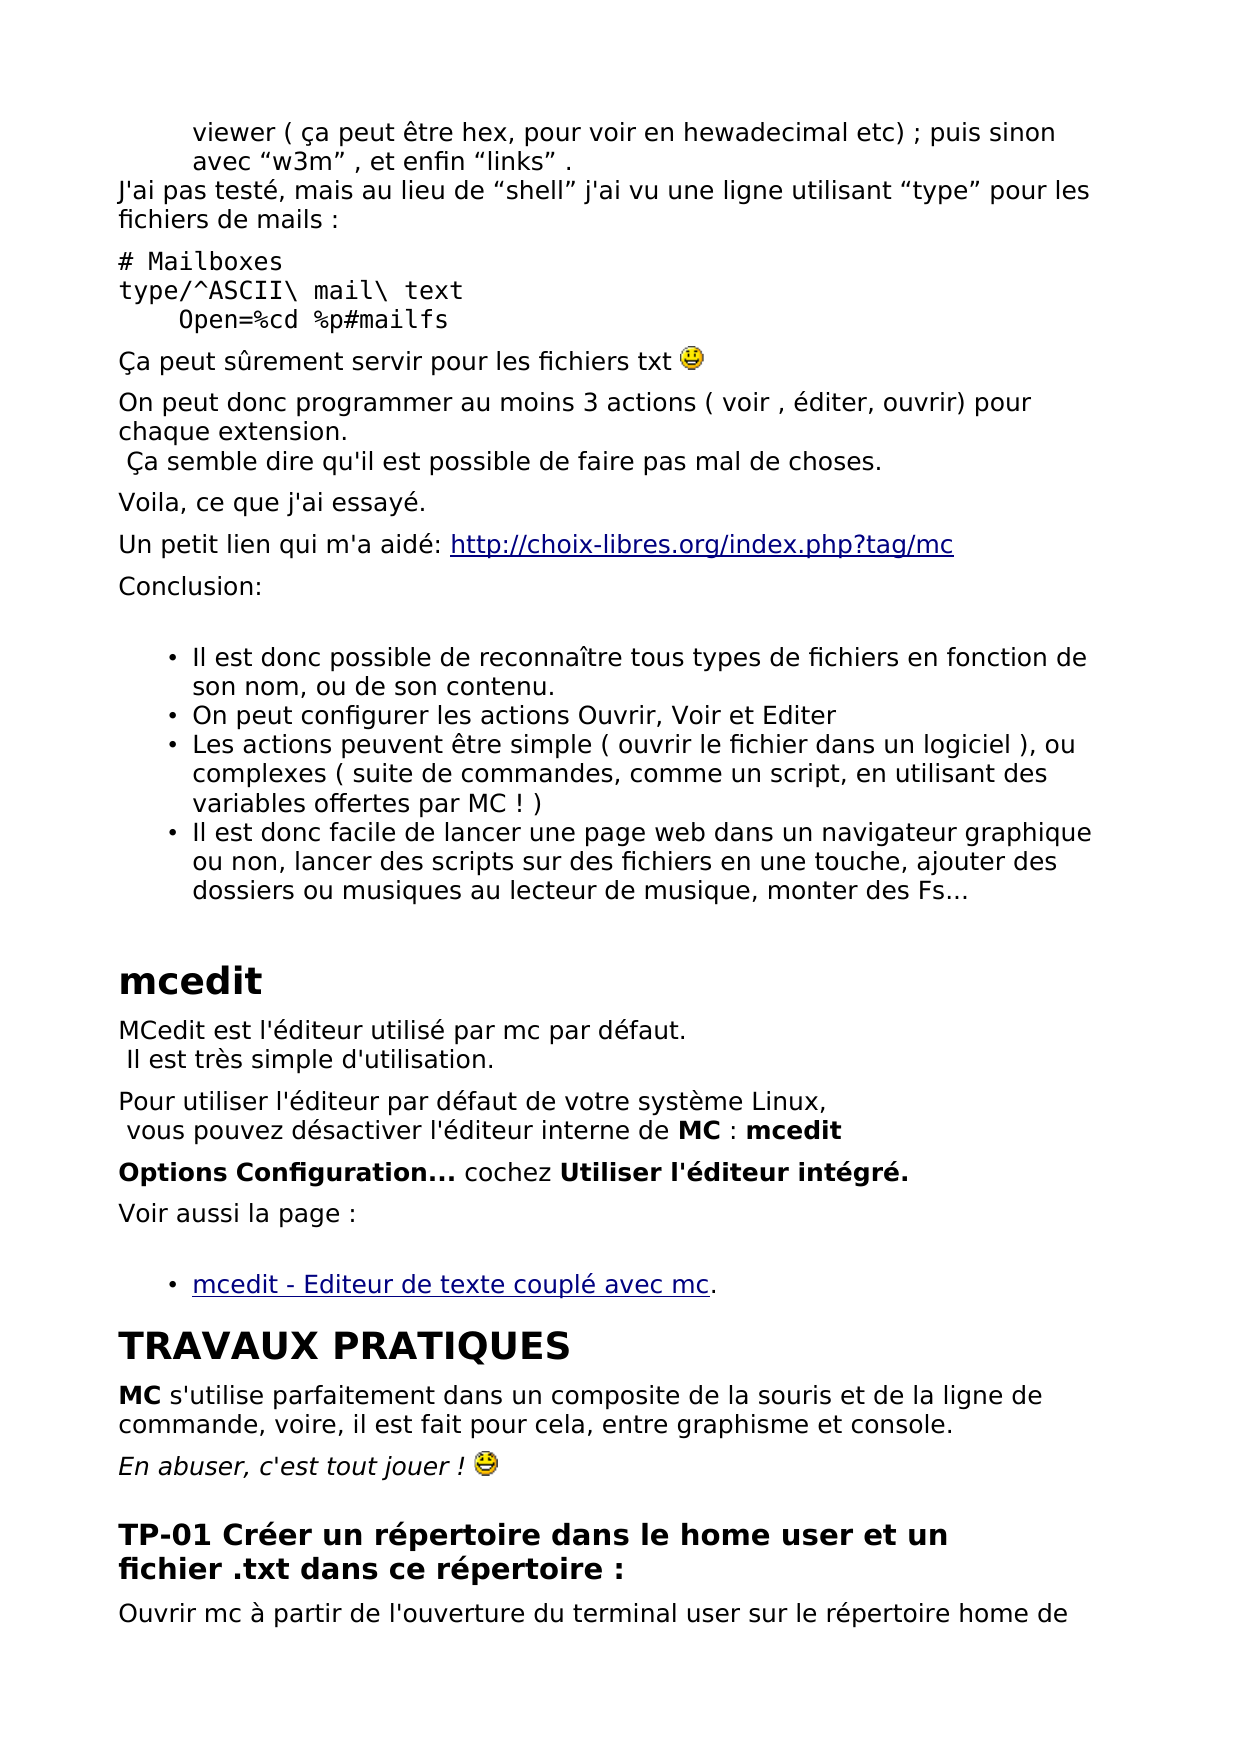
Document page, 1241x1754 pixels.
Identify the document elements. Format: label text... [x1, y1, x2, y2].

list On peut configurer les actions Ouvrir, Voir et Editer [177, 701, 1122, 730]
text Voir aussi la page : [118, 1199, 1122, 1228]
list Les actions peuvent être simple ( ouvrir le fichier dans un logiciel ), ou complexes ( suite de commandes, comme un script, en utilisant des variables offertes par MC ! ) [177, 730, 1122, 818]
subtitle mcedit [118, 960, 1122, 1003]
text J'ai pas testé, mais au lieu de “shell” j'ai vu une ligne utilisant “type” pour les fichiers de mails : [118, 176, 1122, 235]
subtitle TP-01 Créer un répertoire dans le home user et un fichier .txt dans ce répertoire : [118, 1518, 1122, 1586]
text Options Configuration... cochez Utiliser l'éditeur intégré. [118, 1158, 1122, 1187]
text En abuser, c'est tout jouer ! [118, 1452, 1122, 1481]
text Ça peut sûrement servir pour les fichiers txt [118, 347, 1122, 376]
text Conclusion: [118, 572, 1122, 601]
text Ouvrir mc à partir de l'ouverture du terminal user sur le répertoire home de [118, 1599, 1122, 1628]
text MC s'utilise parfaitement dans un composite de la souris et de la ligne de commande, voire, il est fait pour cela, entre graphisme et console. [118, 1381, 1122, 1439]
text MCedit est l'éditeur utilisé par mc par défaut. Il est très simple d'utilisation. [118, 1016, 1122, 1074]
list Il est donc possible de reconnaître tous types de fichiers en fonction de son nom, ou de son contenu. [177, 643, 1122, 701]
text Un petit lien qui m'a aidé: http://choix-libres.org/index.php?tag/mc [118, 530, 1122, 559]
subtitle TRAVAUX PRATIQUES [118, 1325, 1122, 1368]
text Pour utiliser l'éditeur par défaut de votre système Linux, vous pouvez désactiver l'éditeur interne de MC : mcedit [118, 1087, 1122, 1145]
text Voila, ce que j'ai essayé. [118, 488, 1122, 518]
list Il est donc facile de lancer une page web dans un navigateur graphique ou non, lancer des scripts sur des fichiers en une touche, ajouter des dossiers ou musiques au lecteur de musique, monter des Fs... [177, 818, 1122, 905]
picture [474, 1451, 498, 1476]
list viewer ( ça peut être hex, pour voir en hewadecimal etc) ; puis sinon avec “w3m” , et enfin “links” . [177, 118, 1122, 176]
text On peut donc programmer au moins 3 actions ( voir , éditer, ouvrir) pour chaque extension. Ça semble dire qu'il est possible de faire pas mal de choses. [118, 388, 1122, 476]
text # Mailboxes type/^ASCII\ mail\ text Open=%cd %p#mailfs [118, 247, 1122, 335]
list mcedit - Editeur de texte couplé avec mc. [177, 1271, 1122, 1300]
picture [680, 346, 704, 370]
